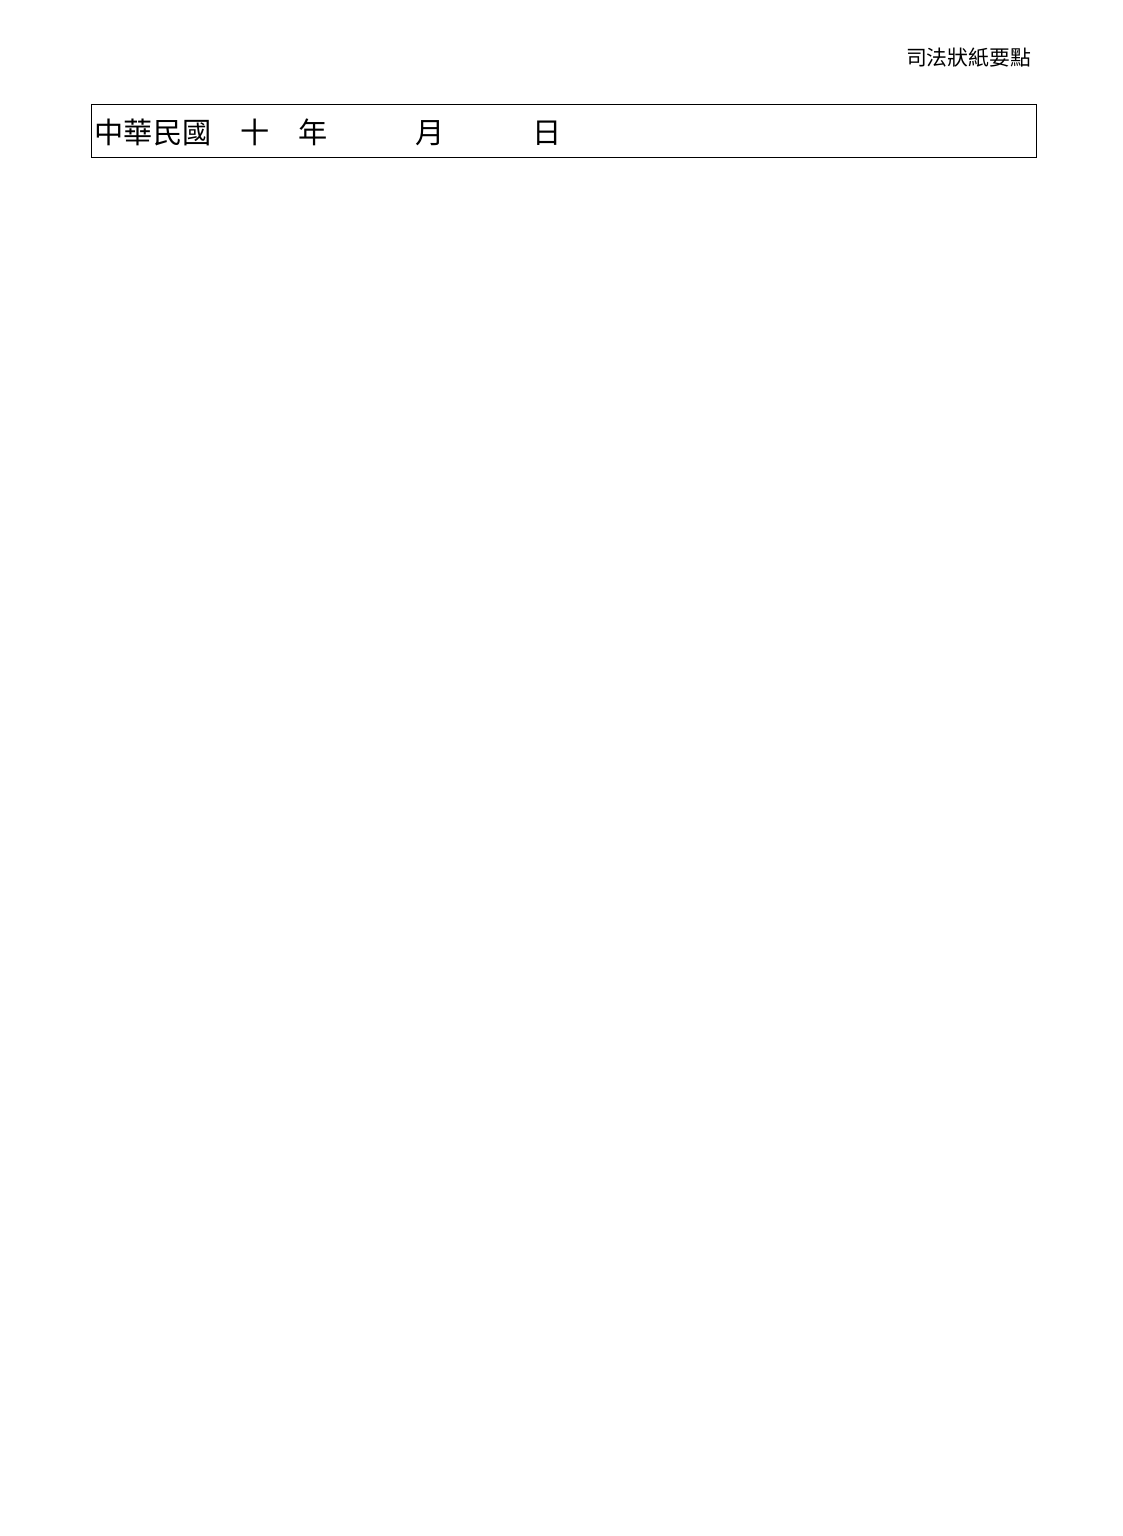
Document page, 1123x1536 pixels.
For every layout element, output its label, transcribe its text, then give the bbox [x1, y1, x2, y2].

table_header 中華民國 十 年 月 日 [92, 105, 1036, 157]
